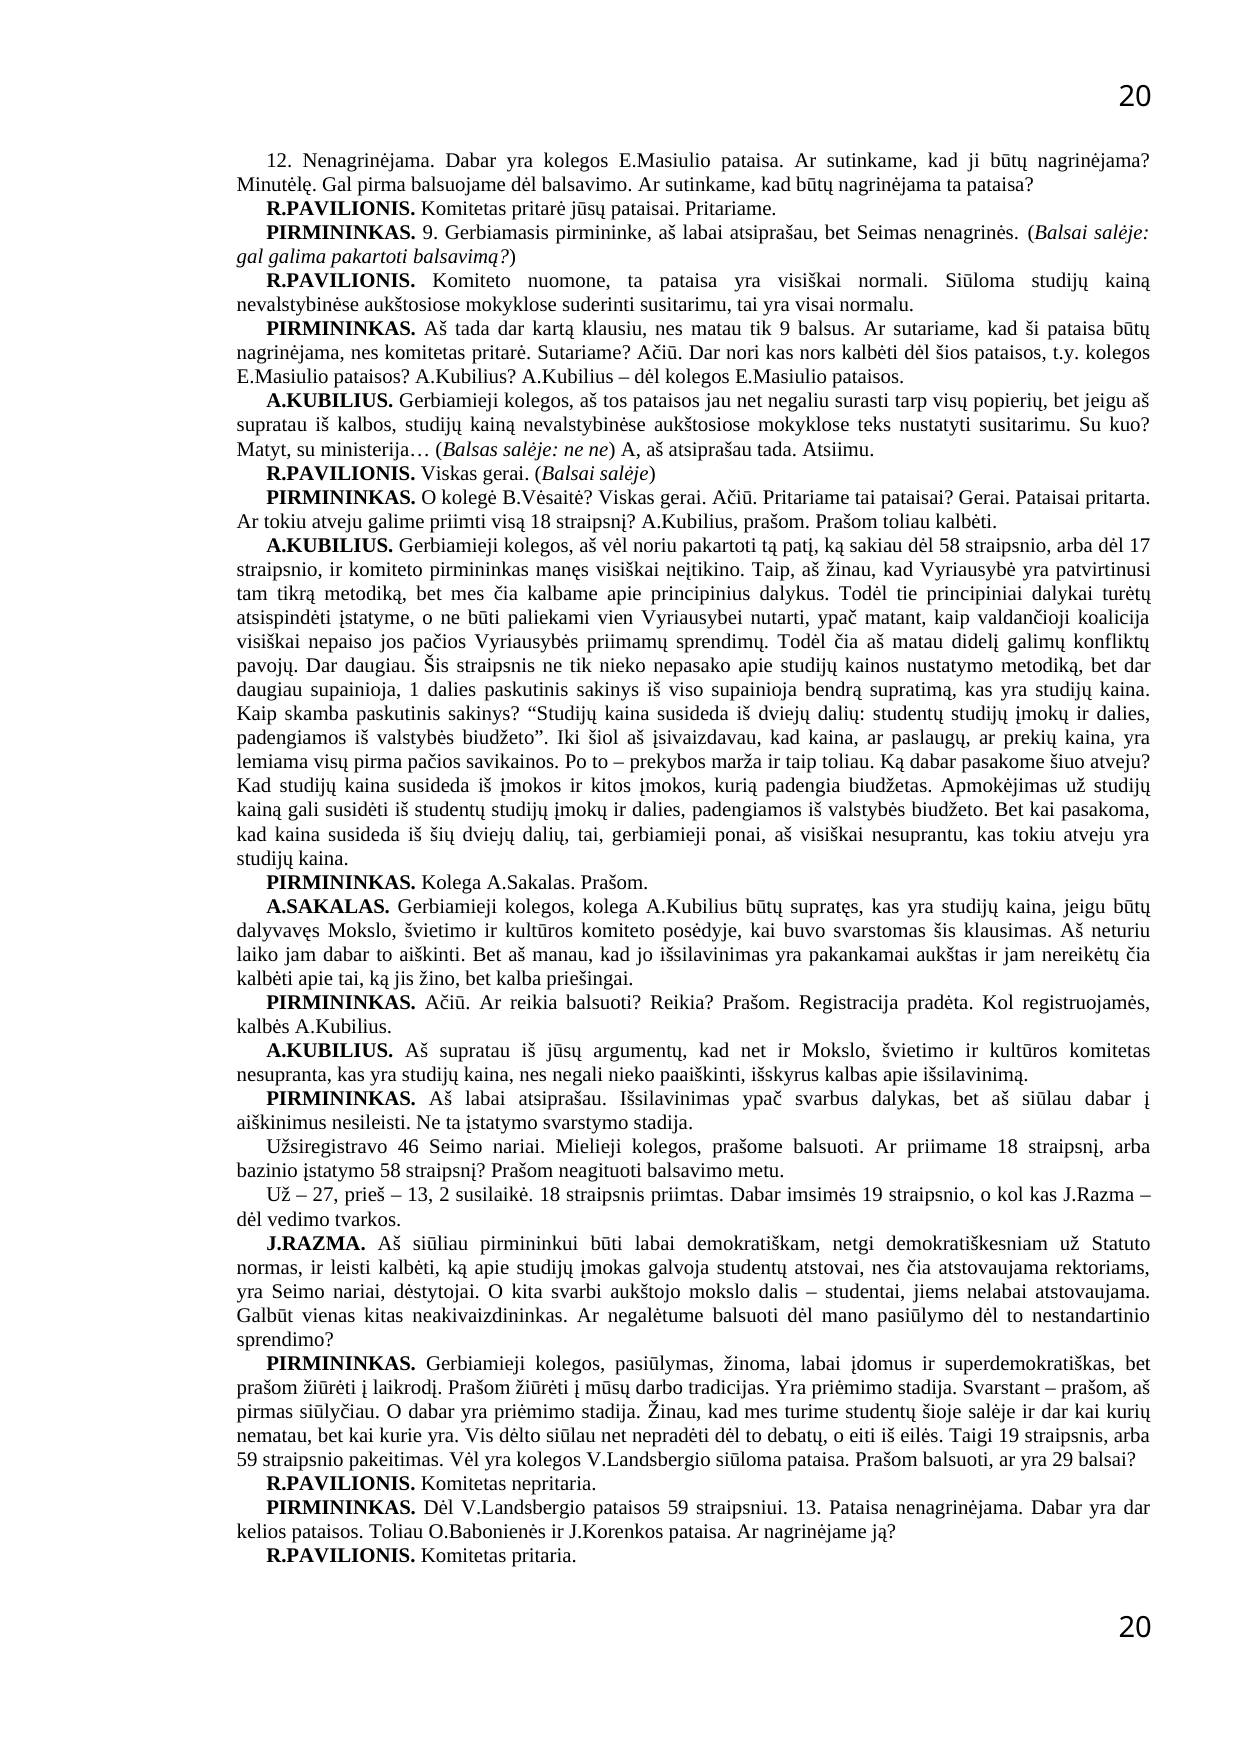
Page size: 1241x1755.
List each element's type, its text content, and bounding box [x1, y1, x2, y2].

text PIRMININKAS. 9. Gerbiamasis pirmininke, aš labai atsiprašau, bet Seimas nenagrinės. (Balsai salėje: gal galima pakartoti balsavimą?) [236, 220, 1152, 268]
text PIRMININKAS. O kolegė B.Vėsaitė? Viskas gerai. Ačiū. Pritariame tai pataisai? Gerai. Pataisai pritarta. Ar tokiu atveju galime priimti visą 18 straipsnį? A.Kubilius, prašom. Prašom toliau kalbėti. [236, 484, 1152, 533]
text A.KUBILIUS. Gerbiamieji kolegos, aš tos pataisos jau net negaliu surasti tarp visų popierių, bet jeigu aš supratau iš kalbos, studijų kainą nevalstybinėse aukštosiose mokyklose teks nustatyti susitarimu. Su kuo? Matyt, su ministerija… (Balsas salėje: ne ne) A, aš atsiprašau tada. Atsiimu. [236, 388, 1152, 461]
text A.KUBILIUS. Aš supratau iš jūsų argumentų, kad net ir Mokslo, švietimo ir kultūros komitetas nesupranta, kas yra studijų kaina, nes negali nieko paaiškinti, išskyrus kalbas apie išsilavinimą. [236, 1038, 1152, 1086]
text A.KUBILIUS. Gerbiamieji kolegos, aš vėl noriu pakartoti tą patį, ką sakiau dėl 58 straipsnio, arba dėl 17 straipsnio, ir komiteto pirmininkas manęs visiškai neįtikino. Taip, aš žinau, kad Vyriausybė yra patvirtinusi tam tikrą metodiką, bet mes čia kalbame apie principinius dalykus. Todėl tie principiniai dalykai turėtų atsispindėti įstatyme, o ne būti paliekami vien Vyriausybei nutarti, ypač matant, kaip valdančioji koalicija visiškai nepaiso jos pačios Vyriausybės priimamų sprendimų. Todėl čia aš matau didelį galimų konfliktų pavojų. Dar daugiau. Šis straipsnis ne tik nieko nepasako apie studijų kainos nustatymo metodiką, bet dar daugiau supainioja, 1 dalies paskutinis sakinys iš viso supainioja bendrą supratimą, kas yra studijų kaina. Kaip skamba paskutinis sakinys? “Studijų kaina susideda iš dviejų dalių: studentų studijų įmokų ir dalies, padengiamos iš valstybės biudžeto”. Iki šiol aš įsivaizdavau, kad kaina, ar paslaugų, ar prekių kaina, yra lemiama visų pirma pačios savikainos. Po to – prekybos marža ir taip toliau. Ką dabar pasakome šiuo atveju? Kad studijų kaina susideda iš įmokos ir kitos įmokos, kurią padengia biudžetas. Apmokėjimas už studijų kainą gali susidėti iš studentų studijų įmokų ir dalies, padengiamos iš valstybės biudžeto. Bet kai pasakoma, kad kaina susideda iš šių dviejų dalių, tai, gerbiamieji ponai, aš visiškai nesuprantu, kas tokiu atveju yra studijų kaina. [236, 533, 1152, 869]
text PIRMININKAS. Gerbiamieji kolegos, pasiūlymas, žinoma, labai įdomus ir superdemokratiškas, bet prašom žiūrėti į laikrodį. Prašom žiūrėti į mūsų darbo tradicijas. Yra priėmimo stadija. Svarstant – prašom, aš pirmas siūlyčiau. O dabar yra priėmimo stadija. Žinau, kad mes turime studentų šioje salėje ir dar kai kurių nematau, bet kai kurie yra. Vis dėlto siūlau net nepradėti dėl to debatų, o eiti iš eilės. Taigi 19 straipsnis, arba 59 straipsnio pakeitimas. Vėl yra kolegos V.Landsbergio siūloma pataisa. Prašom balsuoti, ar yra 29 balsai? [236, 1351, 1152, 1471]
text PIRMININKAS. Aš labai atsiprašau. Išsilavinimas ypač svarbus dalykas, bet aš siūlau dabar į aiškinimus nesileisti. Ne ta įstatymo svarstymo stadija. [236, 1086, 1152, 1134]
text R.PAVILIONIS. Komitetas pritarė jūsų pataisai. Pritariame. [236, 196, 1152, 220]
text R.PAVILIONIS. Komitetas pritaria. [236, 1543, 1152, 1567]
text Už – 27, prieš – 13, 2 susilaikė. 18 straipsnis priimtas. Dabar imsimės 19 straipsnio, o kol kas J.Razma – dėl vedimo tvarkos. [236, 1182, 1152, 1231]
text A.SAKALAS. Gerbiamieji kolegos, kolega A.Kubilius būtų supratęs, kas yra studijų kaina, jeigu būtų dalyvavęs Mokslo, švietimo ir kultūros komiteto posėdyje, kai buvo svarstomas šis klausimas. Aš neturiu laiko jam dabar to aiškinti. Bet aš manau, kad jo išsilavinimas yra pakankamai aukštas ir jam nereikėtų čia kalbėti apie tai, ką jis žino, bet kalba priešingai. [236, 894, 1152, 990]
text PIRMININKAS. Aš tada dar kartą klausiu, nes matau tik 9 balsus. Ar sutariame, kad ši pataisa būtų nagrinėjama, nes komitetas pritarė. Sutariame? Ačiū. Dar nori kas nors kalbėti dėl šios pataisos, t.y. kolegos E.Masiulio pataisos? A.Kubilius? A.Kubilius – dėl kolegos E.Masiulio pataisos. [236, 316, 1152, 388]
text PIRMININKAS. Dėl V.Landsbergio pataisos 59 straipsniui. 13. Pataisa nenagrinėjama. Dabar yra dar kelios pataisos. Toliau O.Babonienės ir J.Korenkos pataisa. Ar nagrinėjame ją? [236, 1495, 1152, 1543]
text R.PAVILIONIS. Komiteto nuomone, ta pataisa yra visiškai normali. Siūloma studijų kainą nevalstybinėse aukštosiose mokyklose suderinti susitarimu, tai yra visai normalu. [236, 268, 1152, 316]
text PIRMININKAS. Kolega A.Sakalas. Prašom. [236, 869, 1152, 894]
text J.RAZMA. Aš siūliau pirmininkui būti labai demokratiškam, netgi demokratiškesniam už Statuto normas, ir leisti kalbėti, ką apie studijų įmokas galvoja studentų atstovai, nes čia atstovaujama rektoriams, yra Seimo nariai, dėstytojai. O kita svarbi aukštojo mokslo dalis – studentai, jiems nelabai atstovaujama. Galbūt vienas kitas neakivaizdininkas. Ar negalėtume balsuoti dėl mano pasiūlymo dėl to nestandartinio sprendimo? [236, 1231, 1152, 1351]
text R.PAVILIONIS. Viskas gerai. (Balsai salėje) [236, 461, 1152, 484]
text R.PAVILIONIS. Komitetas nepritaria. [236, 1471, 1152, 1495]
text Užsiregistravo 46 Seimo nariai. Mielieji kolegos, prašome balsuoti. Ar priimame 18 straipsnį, arba bazinio įstatymo 58 straipsnį? Prašom neagituoti balsavimo metu. [236, 1134, 1152, 1182]
text PIRMININKAS. Ačiū. Ar reikia balsuoti? Reikia? Prašom. Registracija pradėta. Kol registruojamės, kalbės A.Kubilius. [236, 990, 1152, 1038]
text 12. Nenagrinėjama. Dabar yra kolegos E.Masiulio pataisa. Ar sutinkame, kad ji būtų nagrinėjama? Minutėlę. Gal pirma balsuojame dėl balsavimo. Ar sutinkame, kad būtų nagrinėjama ta pataisa? [236, 148, 1152, 196]
